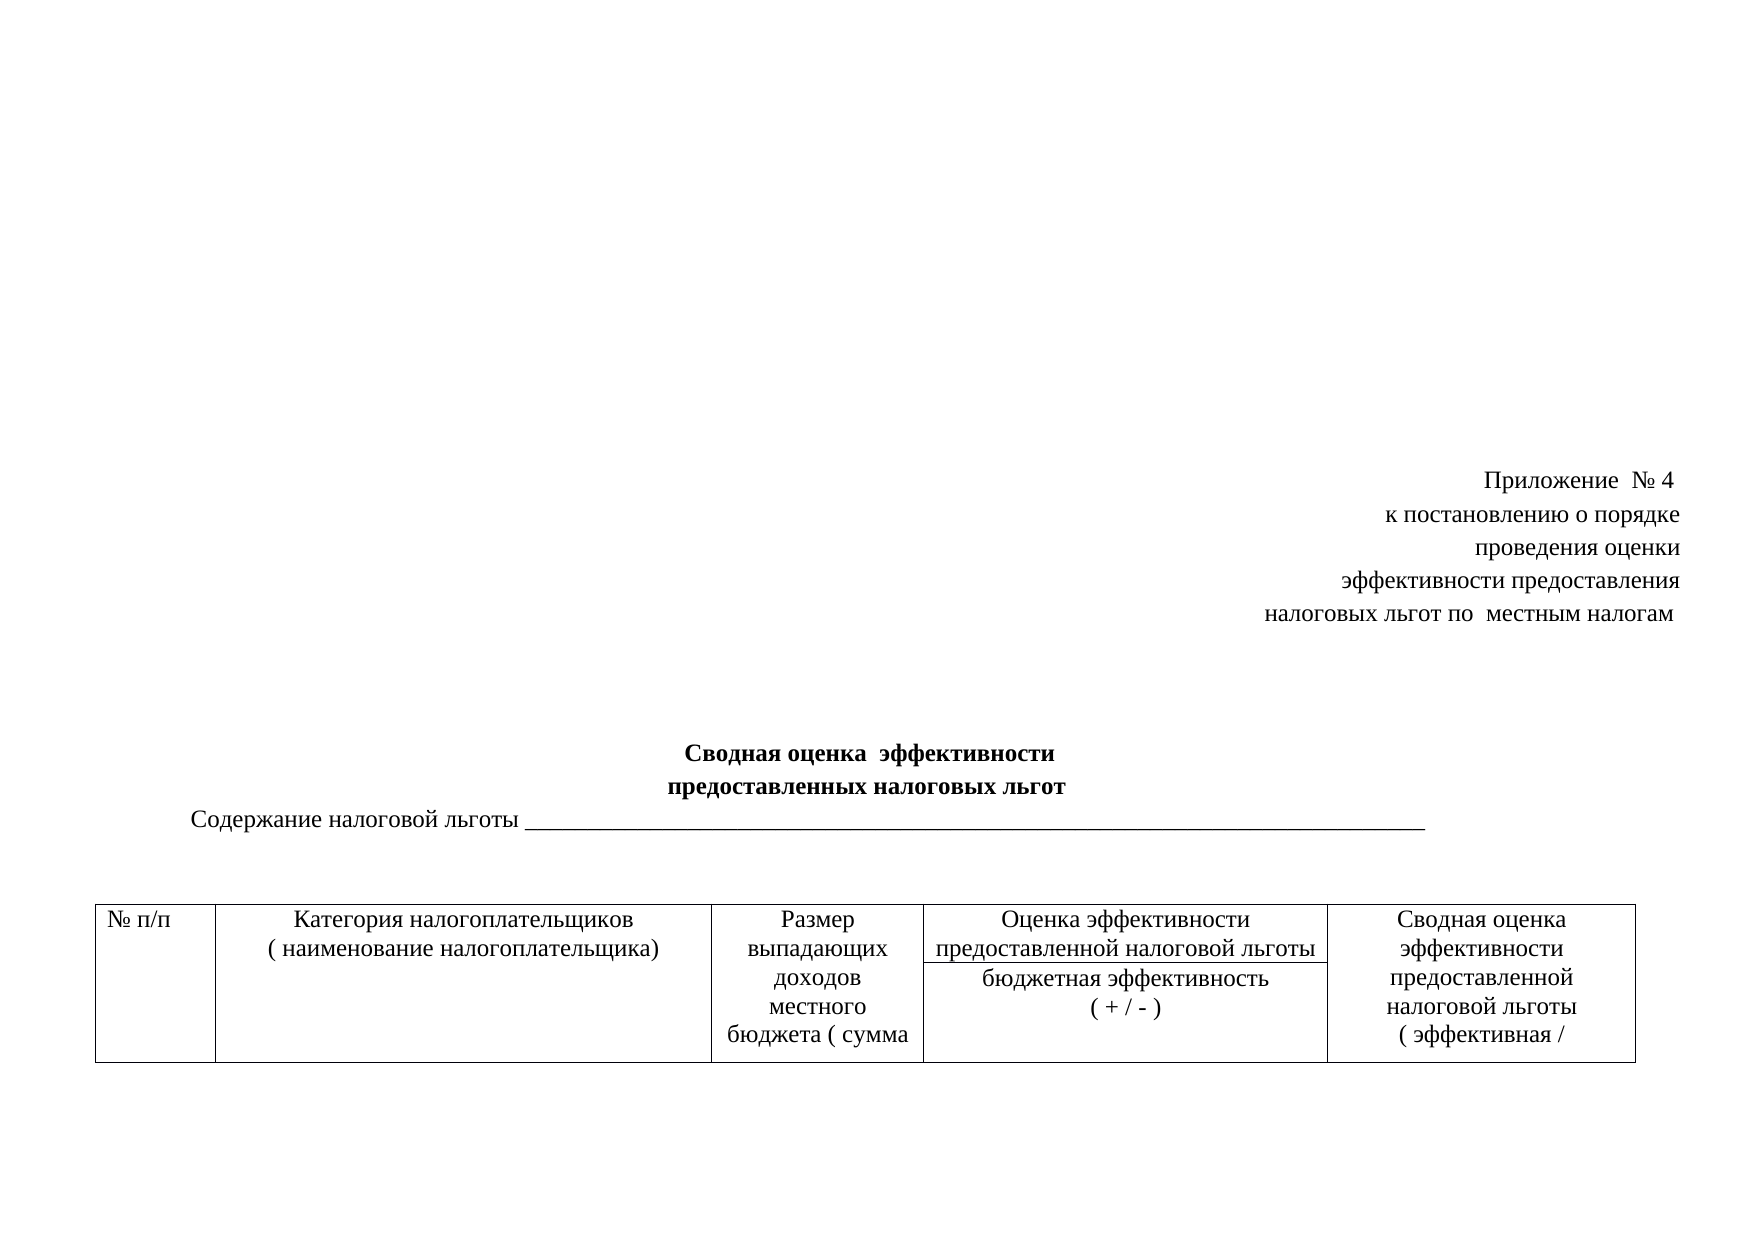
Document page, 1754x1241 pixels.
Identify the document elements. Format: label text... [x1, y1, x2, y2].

table_header Размер выпадающих доходов местного бюджета ( сумма [712, 905, 923, 1062]
text эффективности предоставления [59, 565, 1680, 593]
table_header Сводная оценка эффективности предоставленной налоговой льготы ( эффективная / [1328, 905, 1635, 1062]
text проведения оценки [59, 532, 1680, 560]
text Содержание налоговой льготы ________________________________________________________________________ [59, 804, 1680, 833]
text Приложение № 4 [59, 466, 1680, 494]
text к постановлению о порядке [59, 499, 1680, 527]
text налоговых льгот по местным налогам [59, 598, 1680, 626]
table_header Оценка эффективности предоставленной налоговой льготы [924, 905, 1327, 962]
table_header № п/п [96, 905, 215, 1062]
text предоставленных налоговых льгот [59, 771, 1680, 800]
table_cell бюджетная эффективность ( + / - ) [924, 963, 1327, 1062]
text Сводная оценка эффективности [59, 738, 1680, 767]
table_header Категория налогоплательщиков ( наименование налогоплательщика) [216, 905, 711, 1062]
